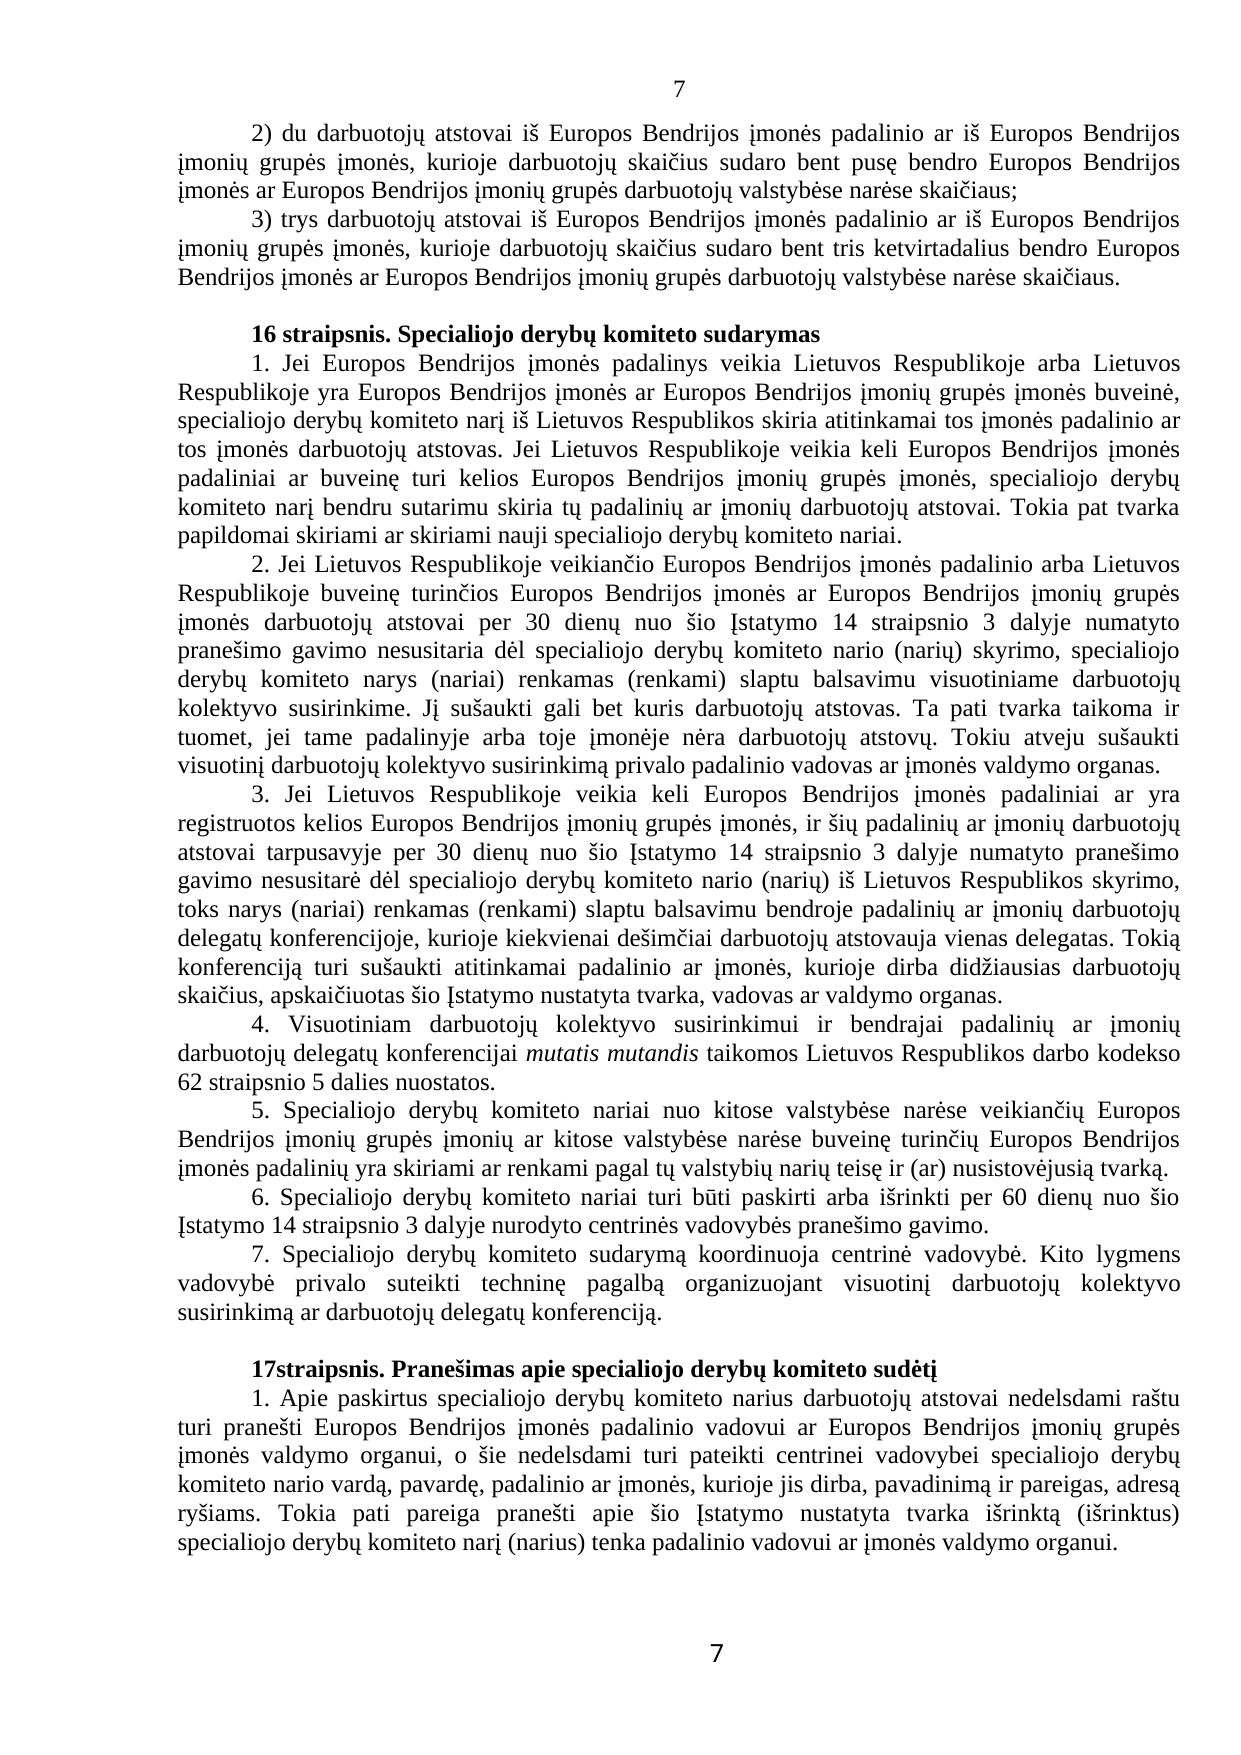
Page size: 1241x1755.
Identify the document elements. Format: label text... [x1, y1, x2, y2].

text 3. Jei Lietuvos Respublikoje veikia keli Europos Bendrijos įmonės padaliniai ar yra registruotos kelios Europos Bendrijos įmonių grupės įmonės, ir šių padalinių ar įmonių darbuotojų atstovai tarpusavyje per 30 dienų nuo šio Įstatymo 14 straipsnio 3 dalyje numatyto pranešimo gavimo nesusitarė dėl specialiojo derybų komiteto nario (narių) iš Lietuvos Respublikos skyrimo, toks narys (nariai) renkamas (renkami) slaptu balsavimu bendroje padalinių ar įmonių darbuotojų delegatų konferencijoje, kurioje kiekvienai dešimčiai darbuotojų atstovauja vienas delegatas. Tokią konferenciją turi sušaukti atitinkamai padalinio ar įmonės, kurioje dirba didžiausias darbuotojų skaičius, apskaičiuotas šio Įstatymo nustatyta tvarka, vadovas ar valdymo organas. [177, 779, 1181, 1009]
text 5. Specialiojo derybų komiteto nariai nuo kitose valstybėse narėse veikiančių Europos Bendrijos įmonių grupės įmonių ar kitose valstybėse narėse buveinę turinčių Europos Bendrijos įmonės padalinių yra skiriami ar renkami pagal tų valstybių narių teisę ir (ar) nusistovėjusią tvarką. [177, 1096, 1181, 1182]
text 2) du darbuotojų atstovai iš Europos Bendrijos įmonės padalinio ar iš Europos Bendrijos įmonių grupės įmonės, kurioje darbuotojų skaičius sudaro bent pusę bendro Europos Bendrijos įmonės ar Europos Bendrijos įmonių grupės darbuotojų valstybėse narėse skaičiaus; [177, 118, 1181, 204]
text 3) trys darbuotojų atstovai iš Europos Bendrijos įmonės padalinio ar iš Europos Bendrijos įmonių grupės įmonės, kurioje darbuotojų skaičius sudaro bent tris ketvirtadalius bendro Europos Bendrijos įmonės ar Europos Bendrijos įmonių grupės darbuotojų valstybėse narėse skaičiaus. [177, 204, 1181, 291]
text 2. Jei Lietuvos Respublikoje veikiančio Europos Bendrijos įmonės padalinio arba Lietuvos Respublikoje buveinę turinčios Europos Bendrijos įmonės ar Europos Bendrijos įmonių grupės įmonės darbuotojų atstovai per 30 dienų nuo šio Įstatymo 14 straipsnio 3 dalyje numatyto pranešimo gavimo nesusitaria dėl specialiojo derybų komiteto nario (narių) skyrimo, specialiojo derybų komiteto narys (nariai) renkamas (renkami) slaptu balsavimu visuotiniame darbuotojų kolektyvo susirinkime. Jį sušaukti gali bet kuris darbuotojų atstovas. Ta pati tvarka taikoma ir tuomet, jei tame padalinyje arba toje įmonėje nėra darbuotojų atstovų. Tokiu atveju sušaukti visuotinį darbuotojų kolektyvo susirinkimą privalo padalinio vadovas ar įmonės valdymo organas. [177, 549, 1181, 779]
text 4. Visuotiniam darbuotojų kolektyvo susirinkimui ir bendrajai padalinių ar įmonių darbuotojų delegatų konferencijai mutatis mutandis taikomos Lietuvos Respublikos darbo kodekso 62 straipsnio 5 dalies nuostatos. [177, 1009, 1181, 1096]
text 16 straipsnis. Specialiojo derybų komiteto sudarymas [177, 319, 1181, 348]
text 1. Jei Europos Bendrijos įmonės padalinys veikia Lietuvos Respublikoje arba Lietuvos Respublikoje yra Europos Bendrijos įmonės ar Europos Bendrijos įmonių grupės įmonės buveinė, specialiojo derybų komiteto narį iš Lietuvos Respublikos skiria atitinkamai tos įmonės padalinio ar tos įmonės darbuotojų atstovas. Jei Lietuvos Respublikoje veikia keli Europos Bendrijos įmonės padaliniai ar buveinę turi kelios Europos Bendrijos įmonių grupės įmonės, specialiojo derybų komiteto narį bendru sutarimu skiria tų padalinių ar įmonių darbuotojų atstovai. Tokia pat tvarka papildomai skiriami ar skiriami nauji specialiojo derybų komiteto nariai. [177, 348, 1181, 549]
text 6. Specialiojo derybų komiteto nariai turi būti paskirti arba išrinkti per 60 dienų nuo šio Įstatymo 14 straipsnio 3 dalyje nurodyto centrinės vadovybės pranešimo gavimo. [177, 1182, 1181, 1239]
text 7. Specialiojo derybų komiteto sudarymą koordinuoja centrinė vadovybė. Kito lygmens vadovybė privalo suteikti techninę pagalbą organizuojant visuotinį darbuotojų kolektyvo susirinkimą ar darbuotojų delegatų konferenciją. [177, 1239, 1181, 1326]
text 1. Apie paskirtus specialiojo derybų komiteto narius darbuotojų atstovai nedelsdami raštu turi pranešti Europos Bendrijos įmonės padalinio vadovui ar Europos Bendrijos įmonių grupės įmonės valdymo organui, o šie nedelsdami turi pateikti centrinei vadovybei specialiojo derybų komiteto nario vardą, pavardę, padalinio ar įmonės, kurioje jis dirba, pavadinimą ir pareigas, adresą ryšiams. Tokia pati pareiga pranešti apie šio Įstatymo nustatyta tvarka išrinktą (išrinktus) specialiojo derybų komiteto narį (narius) tenka padalinio vadovui ar įmonės valdymo organui. [177, 1383, 1181, 1556]
text 17straipsnis. Pranešimas apie specialiojo derybų komiteto sudėtį [177, 1354, 1181, 1383]
